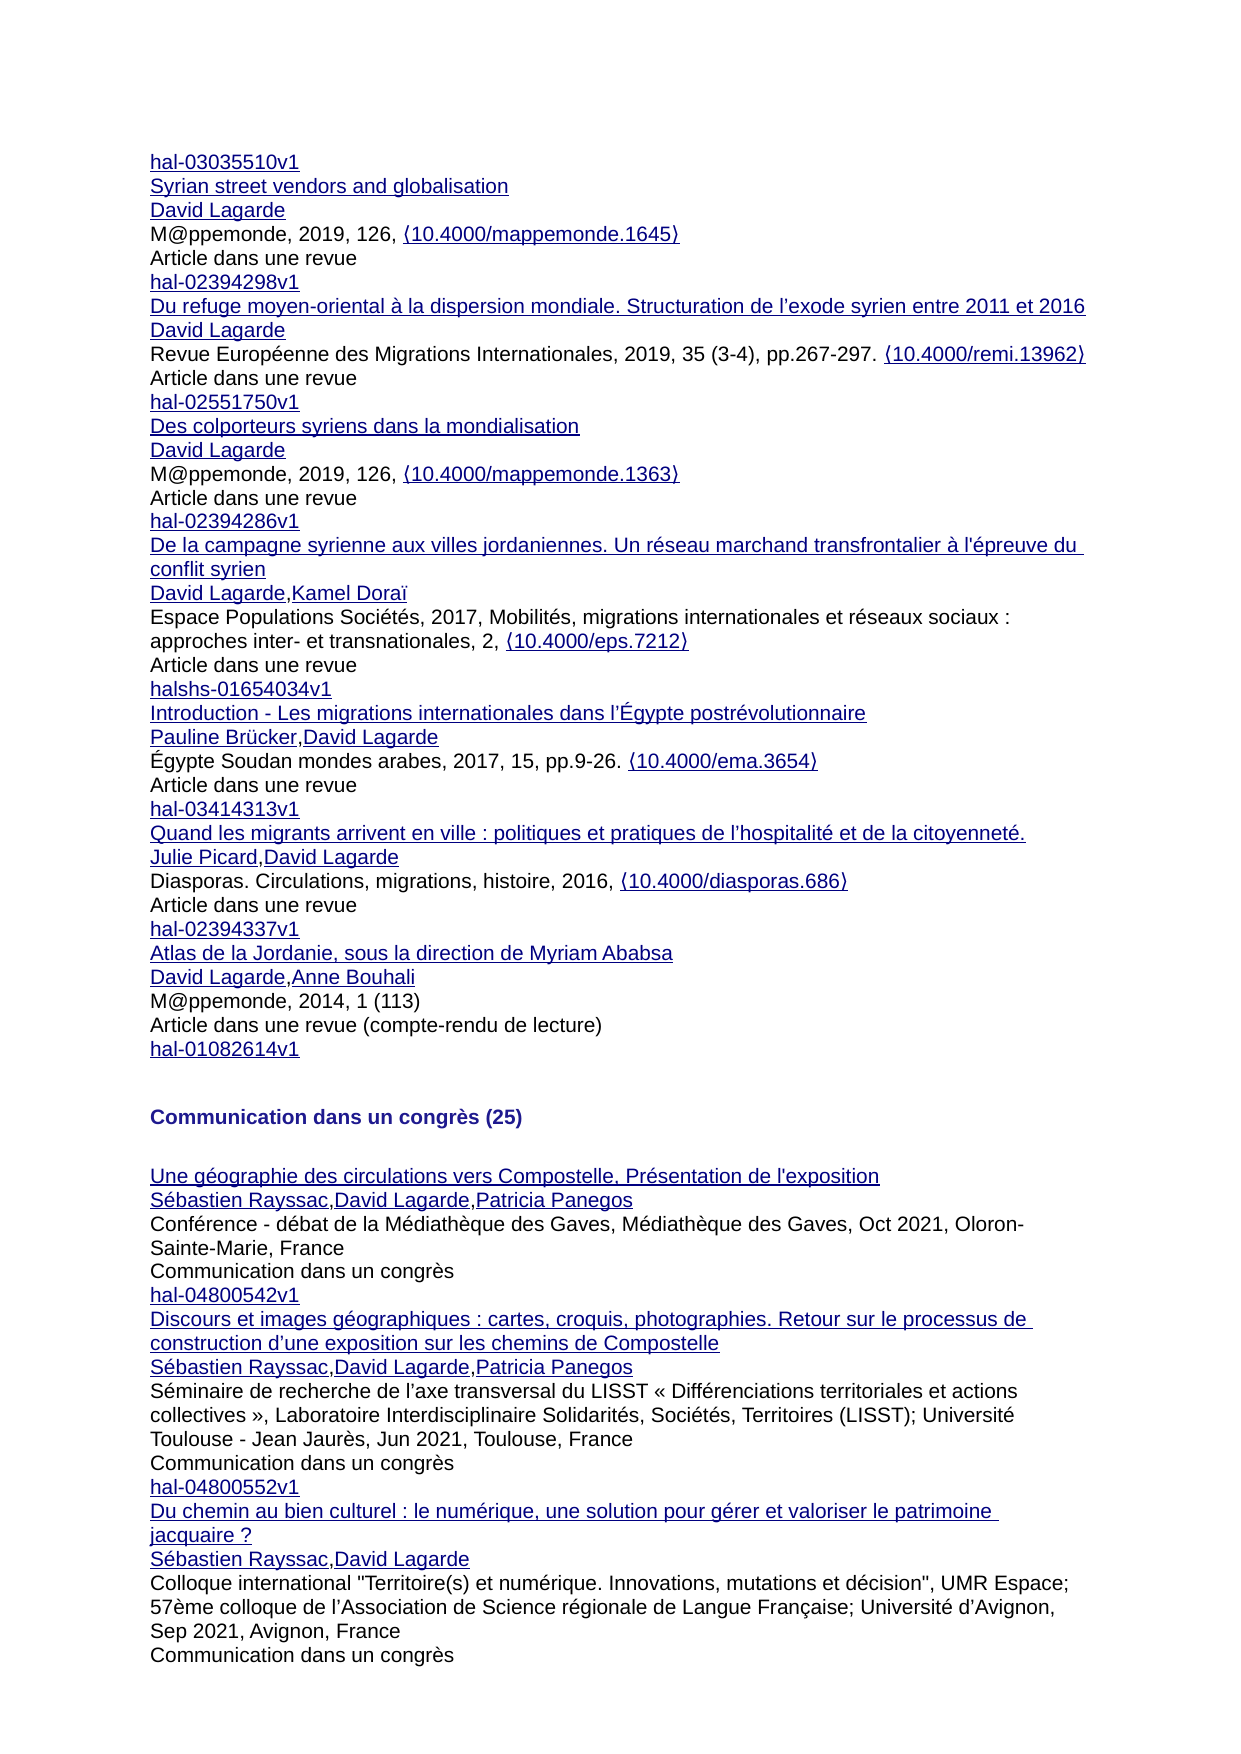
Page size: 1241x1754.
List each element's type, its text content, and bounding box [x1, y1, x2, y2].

table_cell Du chemin au bien culturel : le numérique, une solution pour gérer et valoriser le patrimoine jacquaire ? Sébastien Rayssac,David Lagarde Colloque international "Territoire(s) et numérique. Innovations, mutations et décision", UMR Espace; 57ème colloque de l’Association de Science régionale de Langue Française; Université d’Avignon, Sep 2021, Avignon, France Communication dans un congrès [150, 1499, 1090, 1667]
table_cell Atlas de la Jordanie, sous la direction de Myriam Ababsa David Lagarde,Anne Bouhali M@ppemonde, 2014, 1 (113) Article dans une revue (compte-rendu de lecture) hal-01082614v1 [150, 941, 1090, 1060]
subtitle Communication dans un congrès (25) [150, 1105, 1090, 1129]
table_cell Du refuge moyen-oriental à la dispersion mondiale. Structuration de l’exode syrien entre 2011 et 2016 David Lagarde Revue Européenne des Migrations Internationales, 2019, 35 (3-4), pp.267-297. ⟨10.4000/remi.13962⟩ Article dans une revue hal-02551750v1 [150, 294, 1090, 413]
table_cell Quand les migrants arrivent en ville : politiques et pratiques de l’hospitalité et de la citoyenneté. Julie Picard,David Lagarde Diasporas. Circulations, migrations, histoire, 2016, ⟨10.4000/diasporas.686⟩ Article dans une revue hal-02394337v1 [150, 821, 1090, 941]
table_cell Syrian street vendors and globalisation David Lagarde M@ppemonde, 2019, 126, ⟨10.4000/mappemonde.1645⟩ Article dans une revue hal-02394298v1 [150, 174, 1090, 294]
table_header Une géographie des circulations vers Compostelle, Présentation de l'exposition Sébastien Rayssac,David Lagarde,Patricia Panegos Conférence - débat de la Médiathèque des Gaves, Médiathèque des Gaves, Oct 2021, Oloron-Sainte-Marie, France Communication dans un congrès hal-04800542v1 [150, 1164, 1090, 1307]
table_cell Discours et images géographiques : cartes, croquis, photographies. Retour sur le processus de construction d’une exposition sur les chemins de Compostelle Sébastien Rayssac,David Lagarde,Patricia Panegos Séminaire de recherche de l’axe transversal du LISST « Différenciations territoriales et actions collectives », Laboratoire Interdisciplinaire Solidarités, Sociétés, Territoires (LISST); Université Toulouse - Jean Jaurès, Jun 2021, Toulouse, France Communication dans un congrès hal-04800552v1 [150, 1307, 1090, 1499]
table_cell hal-03035510v1 [150, 150, 1090, 174]
table_cell Introduction - Les migrations internationales dans l’Égypte postrévolutionnaire Pauline Brücker,David Lagarde Égypte Soudan mondes arabes, 2017, 15, pp.9-26. ⟨10.4000/ema.3654⟩ Article dans une revue hal-03414313v1 [150, 701, 1090, 821]
table_cell De la campagne syrienne aux villes jordaniennes. Un réseau marchand transfrontalier à l'épreuve du conflit syrien David Lagarde,Kamel Doraï Espace Populations Sociétés, 2017, Mobilités, migrations internationales et réseaux sociaux : approches inter- et transnationales, 2, ⟨10.4000/eps.7212⟩ Article dans une revue halshs-01654034v1 [150, 533, 1090, 701]
table_cell Des colporteurs syriens dans la mondialisation David Lagarde M@ppemonde, 2019, 126, ⟨10.4000/mappemonde.1363⟩ Article dans une revue hal-02394286v1 [150, 414, 1090, 533]
